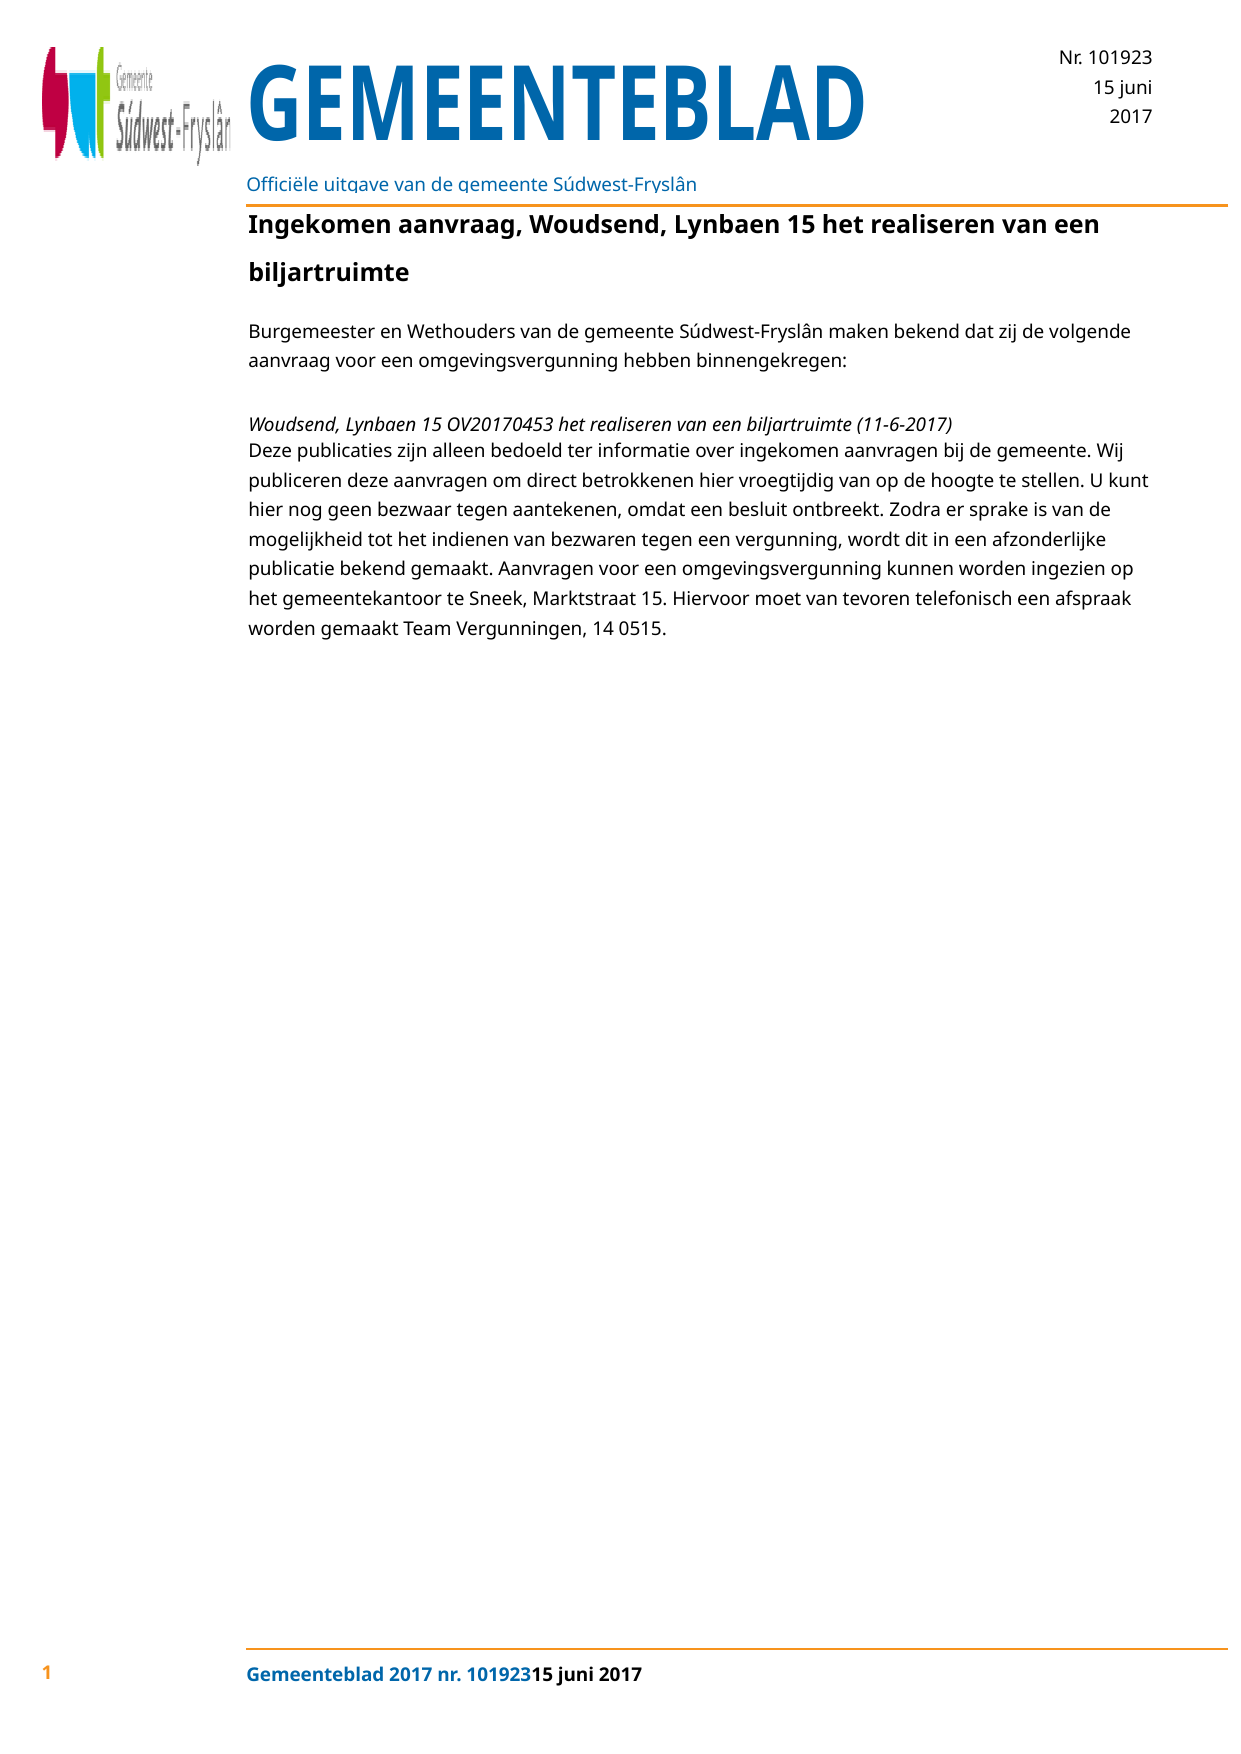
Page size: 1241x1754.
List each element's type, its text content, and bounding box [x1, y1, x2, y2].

text Burgemeester en Wethouders van de gemeente Súdwest-Fryslân maken bekend dat zij de volgende aanvraag voor een omgevingsvergunning hebben binnengekregen: [248, 318, 1152, 373]
picture [41, 47, 231, 172]
text Deze publicaties zijn alleen bedoeld ter informatie over ingekomen aanvragen bij de gemeente. Wij publiceren deze aanvragen om direct betrokkenen hier vroegtijdig van op de hoogte te stellen. U kunt hier nog geen bezwaar tegen aantekenen, omdat een besluit ontbreekt. Zodra er sprake is van de mogelijkheid tot het indienen van bezwaren tegen een vergunning, wordt dit in een afzonderlijke publicatie bekend gemaakt. Aanvragen voor een omgevingsvergunning kunnen worden ingezien op het gemeentekantoor te Sneek, Marktstraat 15. Hiervoor moet van tevoren telefonisch een afspraak worden gemaakt Team Vergunningen, 14 0515. [248, 437, 1152, 640]
text Woudsend, Lynbaen 15 OV20170453 het realiseren van een biljartruimte (11-6-2017) [248, 411, 1152, 437]
text Ingekomen aanvraag, Woudsend, Lynbaen 15 het realiseren van een biljartruimte [248, 207, 1152, 288]
